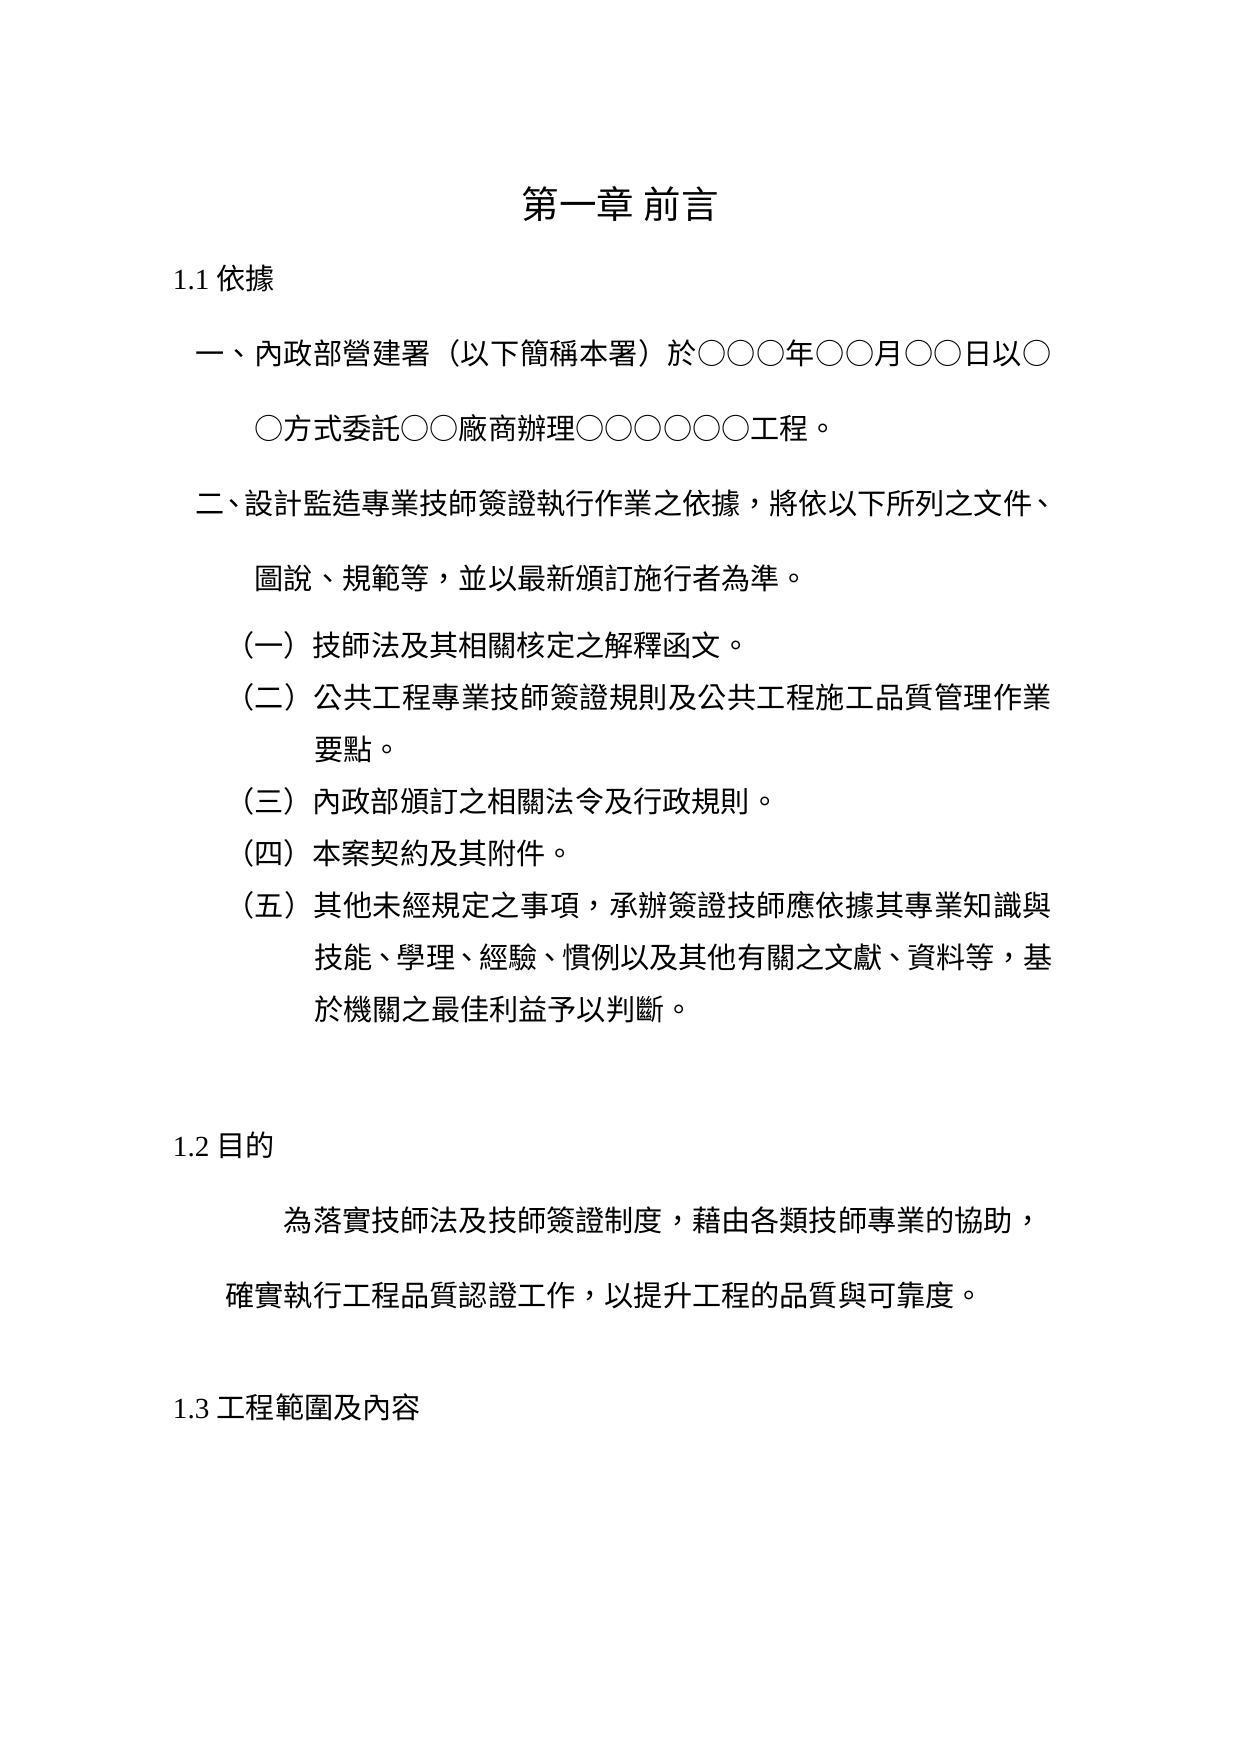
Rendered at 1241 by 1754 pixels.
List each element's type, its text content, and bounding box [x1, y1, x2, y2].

text 二、設計監造專業技師簽證執行作業之依據，將依以下所列之文件、圖說、規範等，並以最新頒訂施行者為準。 [195, 464, 1053, 614]
text （五）其他未經規定之事項，承辦簽證技師應依據其專業知識與技能、學理、經驗、慣例以及其他有關之文獻、資料等，基於機關之最佳利益予以判斷。 [225, 875, 1053, 1031]
subtitle 1.3 工程範圍及內容 [173, 1369, 1053, 1444]
text （二）公共工程專業技師簽證規則及公共工程施工品質管理作業要點。 [225, 667, 1053, 771]
text 一、內政部營建署（以下簡稱本署）於○○○年○○月○○日以○○方式委託○○廠商辦理○○○○○○工程。 [195, 314, 1053, 464]
text （四）本案契約及其附件。 [225, 823, 1053, 875]
text （三）內政部頒訂之相關法令及行政規則。 [225, 771, 1053, 823]
text （一）技師法及其相關核定之解釋函文。 [225, 614, 1053, 667]
subtitle 1.2 目的 [173, 1106, 1053, 1181]
subtitle 前言 [187, 164, 1053, 239]
subtitle 為落實技師法及技師簽證制度，藉由各類技師專業的協助，確實執行工程品質認證工作，以提升工程的品質與可靠度。 [225, 1181, 1053, 1331]
subtitle 1.1 依據 [173, 239, 1053, 314]
